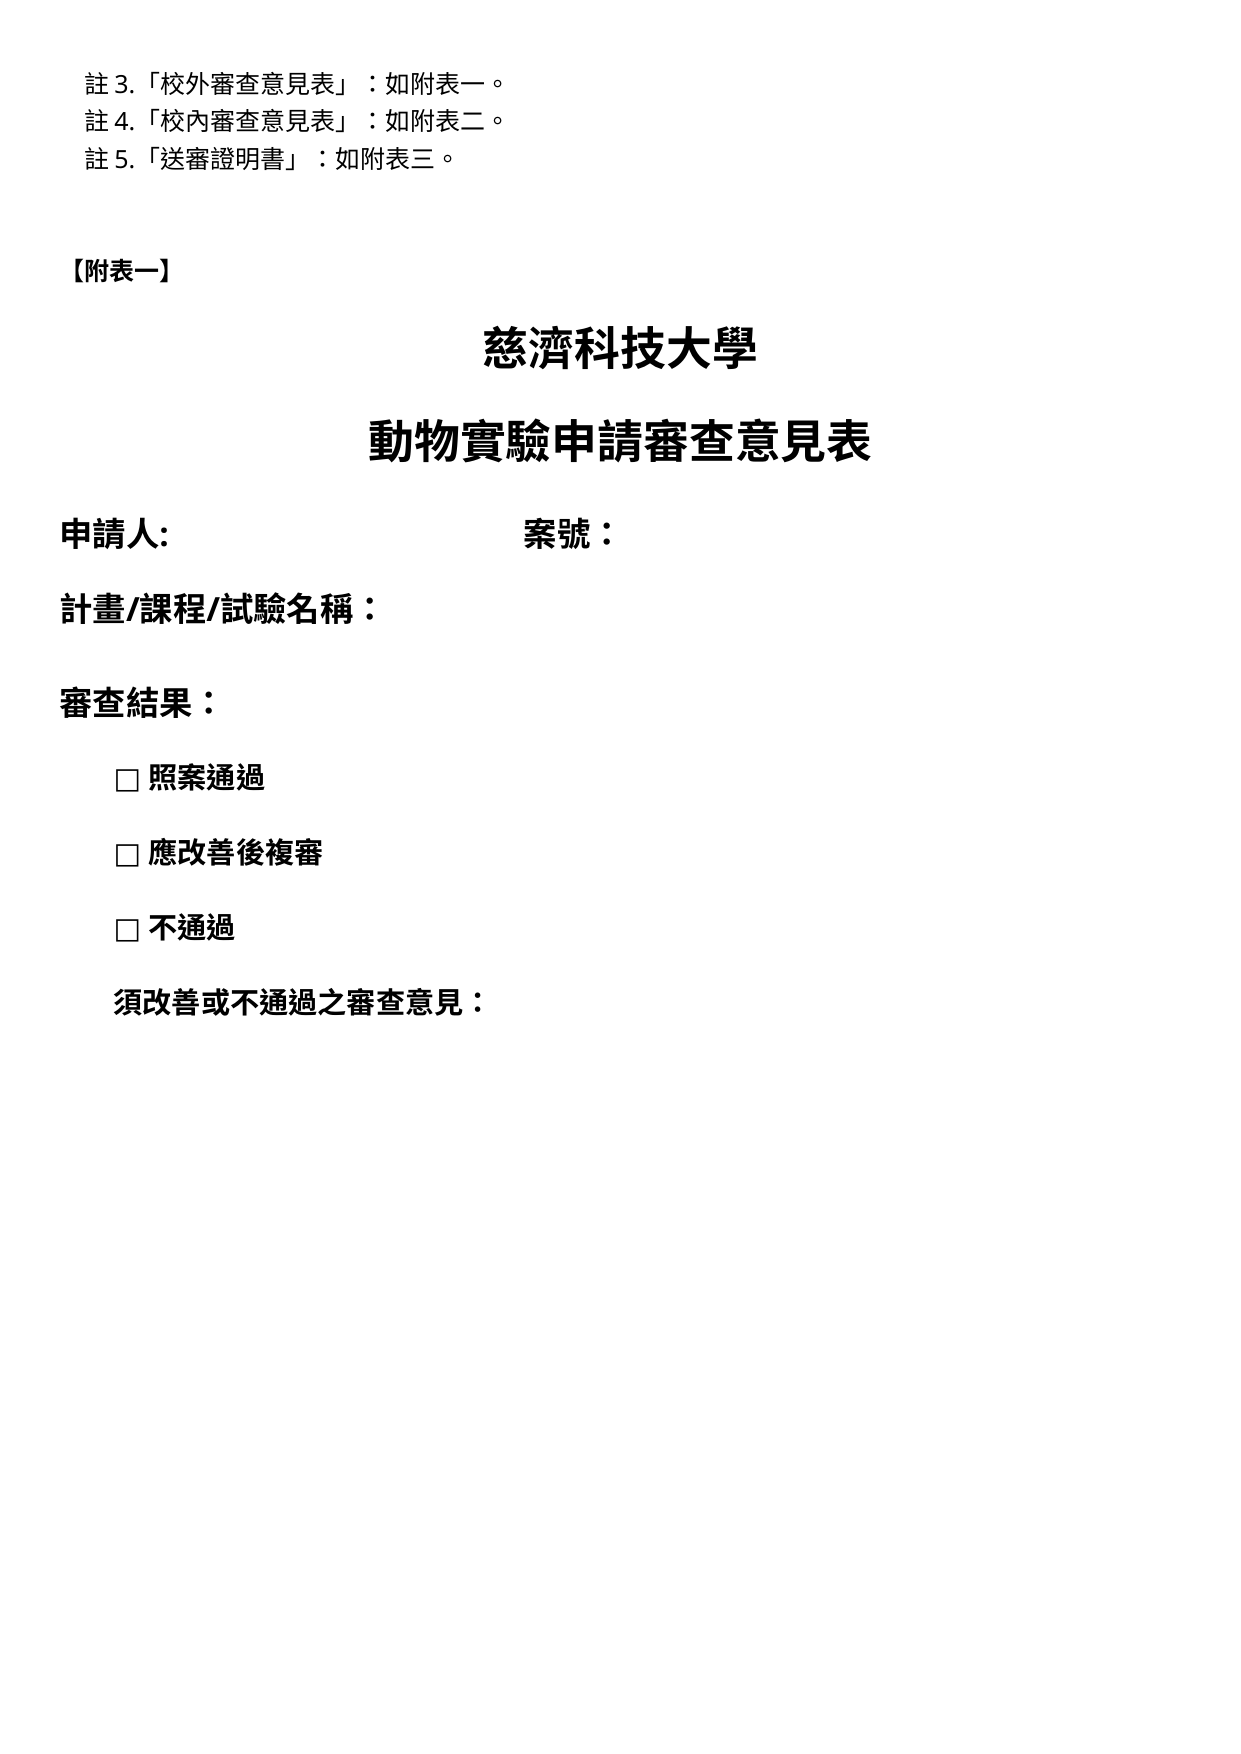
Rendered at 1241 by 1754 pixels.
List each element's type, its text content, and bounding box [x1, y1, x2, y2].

text □ 不通過 [84, 889, 1181, 964]
text 須改善或不通過之審查意見： [84, 964, 1181, 1039]
text 註5.「送審證明書」：如附表三。 [84, 139, 1169, 176]
text 慈濟科技大學 [59, 307, 1181, 382]
text 【附表一】 [59, 251, 1169, 289]
text 審查結果： [59, 664, 1181, 739]
text 申請人: 案號： [59, 495, 1181, 570]
text □ 應改善後複審 [84, 814, 1181, 889]
text 註4.「校內審查意見表」：如附表二。 [84, 101, 1169, 139]
text □ 照案通過 [84, 739, 1181, 814]
text 動物實驗申請審查意見表 [59, 401, 1181, 476]
text 計畫/課程/試驗名稱： [59, 570, 1181, 645]
text 註3.「校外審查意見表」：如附表一。 [84, 64, 1169, 101]
